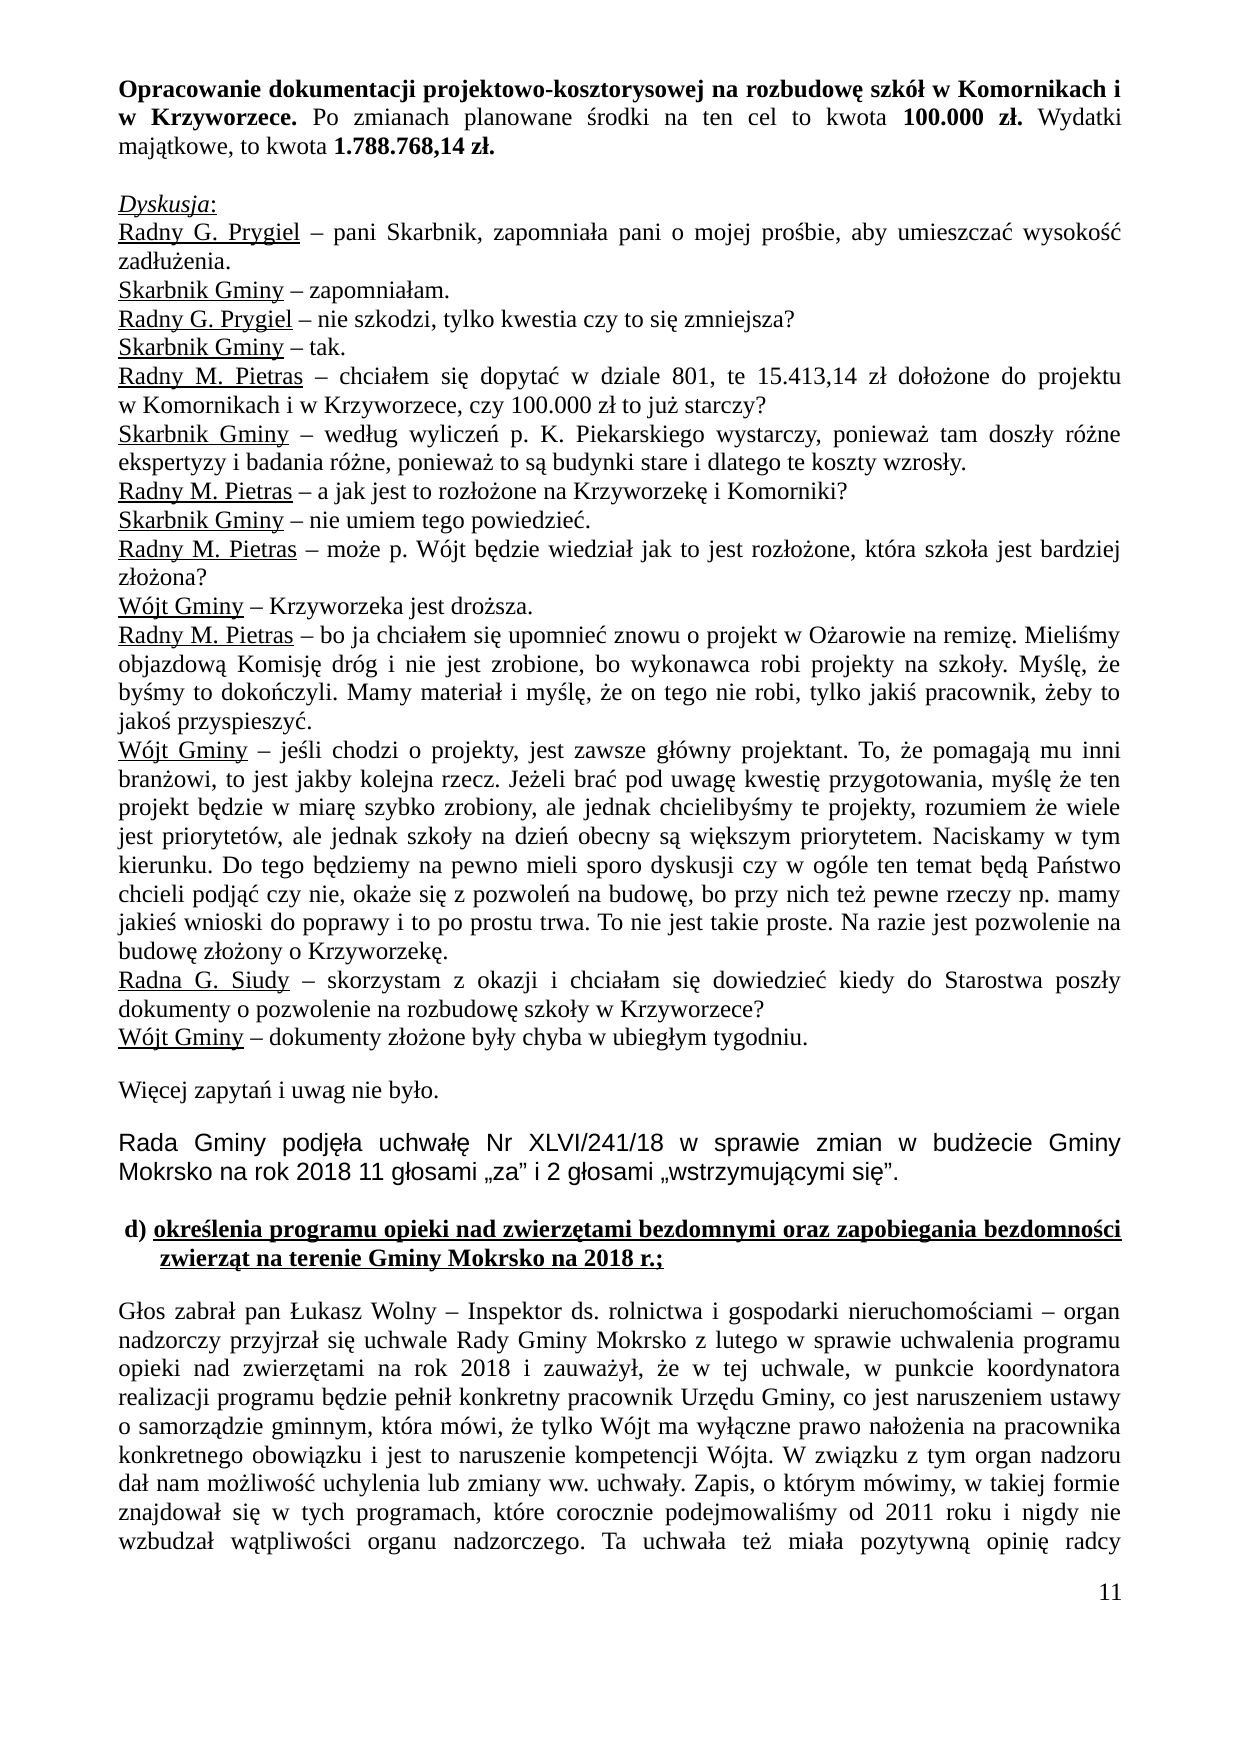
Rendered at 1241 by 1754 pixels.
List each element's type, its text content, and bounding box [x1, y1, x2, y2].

text Wójt Gminy – Krzyworzeka jest droższa. [118, 591, 1122, 620]
text Opracowanie dokumentacji projektowo-kosztorysowej na rozbudowę szkół w Komornikach i w Krzyworzece. Po zmianach planowane środki na ten cel to kwota 100.000 zł. Wydatki majątkowe, to kwota 1.788.768,14 zł. [118, 74, 1122, 160]
text Radny M. Pietras – a jak jest to rozłożone na Krzyworzekę i Komorniki? [118, 476, 1122, 505]
text Skarbnik Gminy – tak. [118, 332, 1122, 361]
text Radna G. Siudy – skorzystam z okazji i chciałam się dowiedzieć kiedy do Starostwa poszły dokumenty o pozwolenie na rozbudowę szkoły w Krzyworzece? [118, 965, 1122, 1022]
text Rada Gminy podjęła uchwałę Nr XLVI/241/18 w sprawie zmian w budżecie Gminy Mokrsko na rok 2018 11 głosami „za” i 2 głosami „wstrzymującymi się”. [118, 1128, 1122, 1186]
text Wójt Gminy – dokumenty złożone były chyba w ubiegłym tygodniu. [118, 1022, 1122, 1051]
text Radny M. Pietras – chciałem się dopytać w dziale 801, te 15.413,14 zł dołożone do projektu w Komornikach i w Krzyworzece, czy 100.000 zł to już starczy? [118, 361, 1122, 419]
text Głos zabrał pan Łukasz Wolny – Inspektor ds. rolnictwa i gospodarki nieruchomościami – organ nadzorczy przyjrzał się uchwale Rady Gminy Mokrsko z lutego w sprawie uchwalenia programu opieki nad zwierzętami na rok 2018 i zauważył, że w tej uchwale, w punkcie koordynatora realizacji programu będzie pełnił konkretny pracownik Urzędu Gminy, co jest naruszeniem ustawy o samorządzie gminnym, która mówi, że tylko Wójt ma wyłączne prawo nałożenia na pracownika konkretnego obowiązku i jest to naruszenie kompetencji Wójta. W związku z tym organ nadzoru dał nam możliwość uchylenia lub zmiany ww. uchwały. Zapis, o którym mówimy, w takiej formie znajdował się w tych programach, które corocznie podejmowaliśmy od 2011 roku i nigdy nie wzbudzał wątpliwości organu nadzorczego. Ta uchwała też miała pozytywną opinię radcy [118, 1296, 1122, 1555]
text Radny G. Prygiel – nie szkodzi, tylko kwestia czy to się zmniejsza? [118, 304, 1122, 332]
text Skarbnik Gminy – zapomniałam. [118, 275, 1122, 304]
text Radny M. Pietras – bo ja chciałem się upomnieć znowu o projekt w Ożarowie na remizę. Mieliśmy objazdową Komisję dróg i nie jest zrobione, bo wykonawca robi projekty na szkoły. Myślę, że byśmy to dokończyli. Mamy materiał i myślę, że on tego nie robi, tylko jakiś pracownik, żeby to jakoś przyspieszyć. [118, 620, 1122, 735]
list określenia programu opieki nad zwierzętami bezdomnymi oraz zapobiegania bezdomności zwierząt na terenie Gminy Mokrsko na 2018 r.; [124, 1214, 1122, 1272]
text Skarbnik Gminy – według wyliczeń p. K. Piekarskiego wystarczy, ponieważ tam doszły różne ekspertyzy i badania różne, ponieważ to są budynki stare i dlatego te koszty wzrosły. [118, 419, 1122, 476]
text Radny G. Prygiel – pani Skarbnik, zapomniała pani o mojej prośbie, aby umieszczać wysokość zadłużenia. [118, 217, 1122, 275]
text Dyskusja: [118, 189, 1122, 217]
text Skarbnik Gminy – nie umiem tego powiedzieć. [118, 505, 1122, 534]
text Radny M. Pietras – może p. Wójt będzie wiedział jak to jest rozłożone, która szkoła jest bardziej złożona? [118, 534, 1122, 591]
text Wójt Gminy – jeśli chodzi o projekty, jest zawsze główny projektant. To, że pomagają mu inni branżowi, to jest jakby kolejna rzecz. Jeżeli brać pod uwagę kwestię przygotowania, myślę że ten projekt będzie w miarę szybko zrobiony, ale jednak chcielibyśmy te projekty, rozumiem że wiele jest priorytetów, ale jednak szkoły na dzień obecny są większym priorytetem. Naciskamy w tym kierunku. Do tego będziemy na pewno mieli sporo dyskusji czy w ogóle ten temat będą Państwo chcieli podjąć czy nie, okaże się z pozwoleń na budowę, bo przy nich też pewne rzeczy np. mamy jakieś wnioski do poprawy i to po prostu trwa. To nie jest takie proste. Na razie jest pozwolenie na budowę złożony o Krzyworzekę. [118, 735, 1122, 965]
text Więcej zapytań i uwag nie było. [118, 1075, 1122, 1104]
